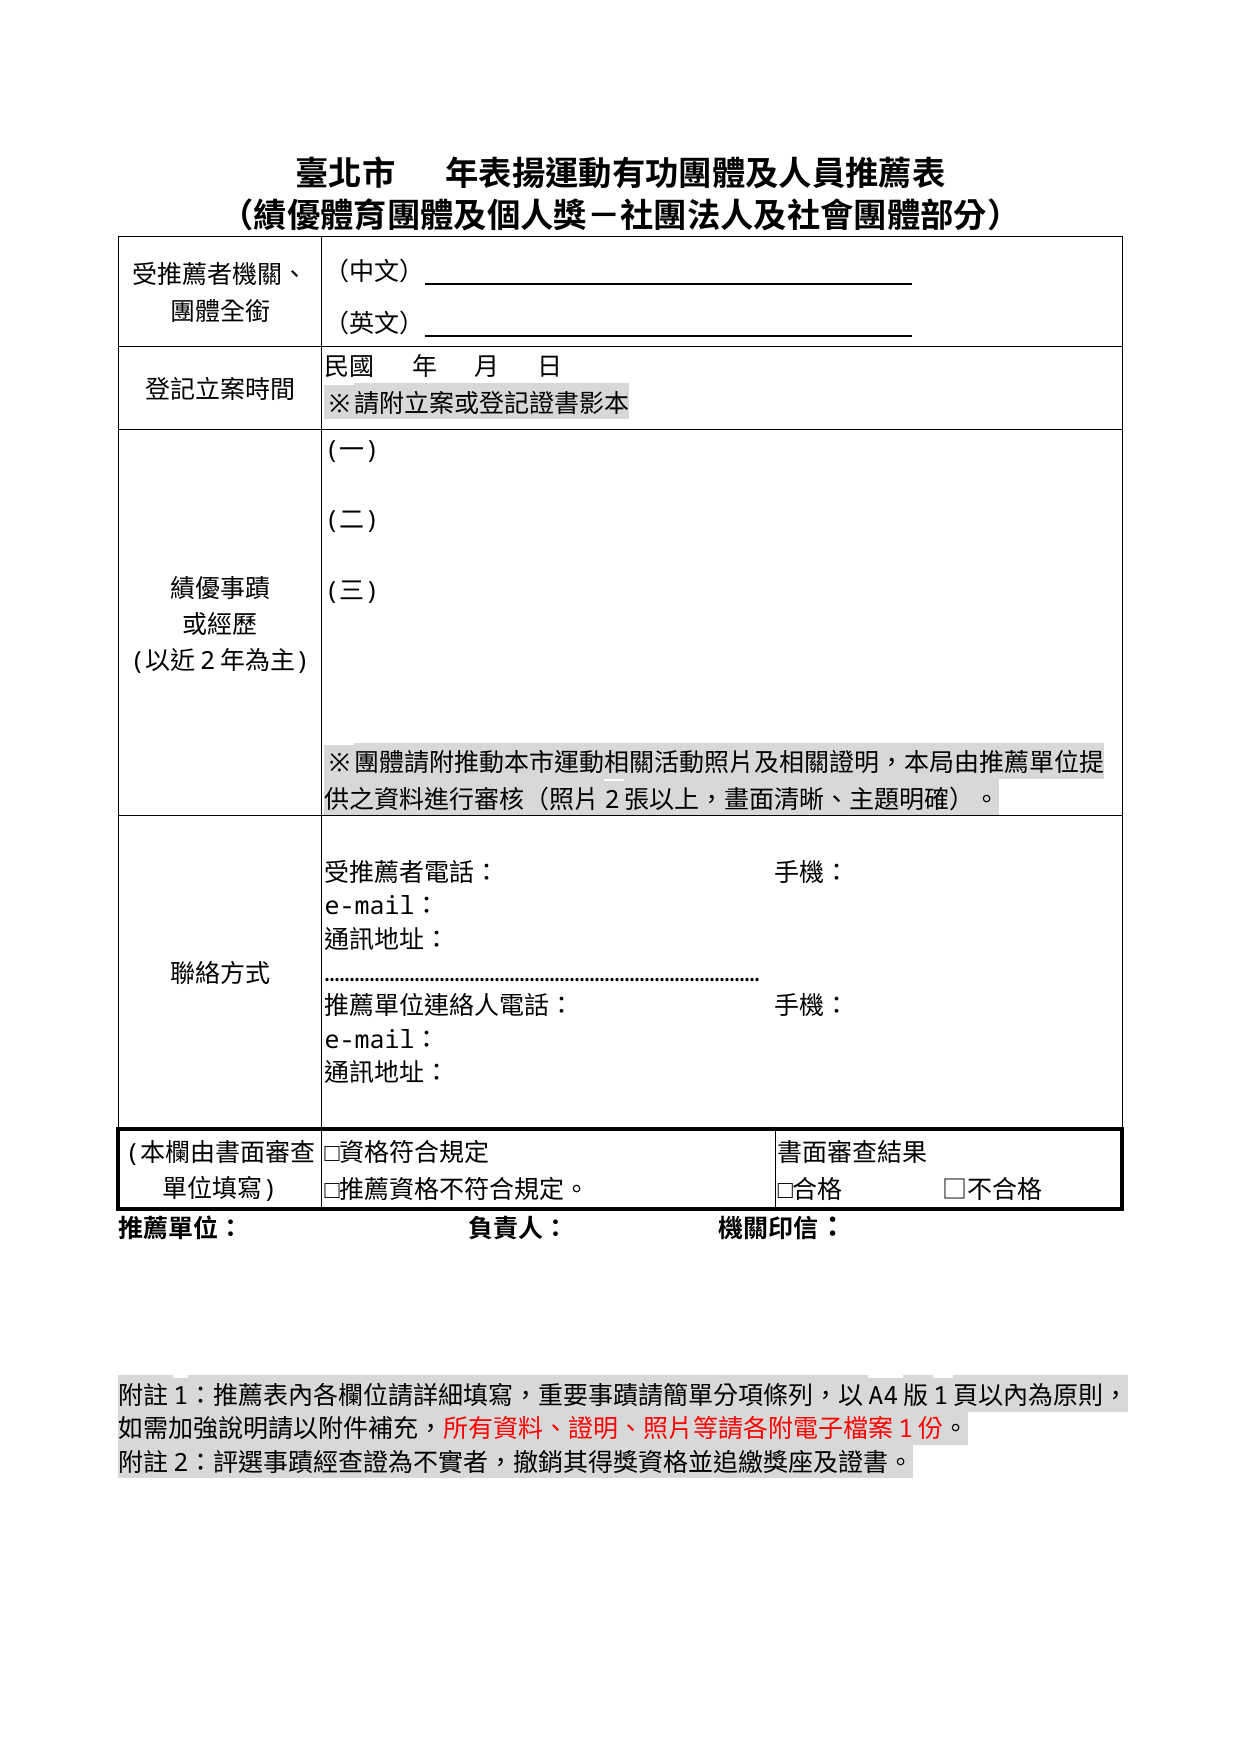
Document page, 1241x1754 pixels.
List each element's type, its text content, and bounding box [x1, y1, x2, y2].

table_cell 書面審查結果 □合格 □不合格 [776, 1131, 1120, 1206]
text 推薦單位： 負責人： 機關印信： [118, 1211, 1122, 1244]
table_cell (一) (二) (三) ※團體請附推動本市運動相關活動照片及相關證明，本局由推薦單位提供之資料進行審核（照片2張以上，畫面清晰、主題明確）。 [322, 430, 1122, 815]
text 附註2：評選事蹟經查證為不實者，撤銷其得獎資格並追繳獎座及證書。 [118, 1444, 1122, 1478]
table_header 受推薦者機關、 團體全銜 [119, 237, 321, 346]
table_cell 績優事蹟 或經歷 (以近2年為主) [119, 430, 321, 815]
table_header （中文） （英文） [322, 237, 1122, 346]
text 附註1：推薦表內各欄位請詳細填寫，重要事蹟請簡單分項條列，以A4版1頁以內為原則，如需加強說明請以附件補充，所有資料、證明、照片等請各附電子檔案1份。 [118, 1378, 1122, 1444]
text 臺北市 年表揚運動有功團體及人員推薦表 [118, 152, 1122, 194]
table_cell 民國 年 月 日 ※請附立案或登記證書影本 [322, 347, 1122, 429]
table_cell 受推薦者電話： 手機： e-mail： 通訊地址： …………………………………………………………………………… 推薦單位連絡人電話： 手機： e-mail： 通訊地址： [322, 816, 1122, 1127]
table_cell □資格符合規定 □推薦資格不符合規定。 [322, 1131, 775, 1206]
text （績優體育團體及個人獎－社團法人及社會團體部分） [118, 194, 1122, 236]
table_cell 聯絡方式 [119, 816, 321, 1127]
table_cell 登記立案時間 [119, 347, 321, 429]
table_cell (本欄由書面審查單位填寫) [120, 1131, 321, 1206]
